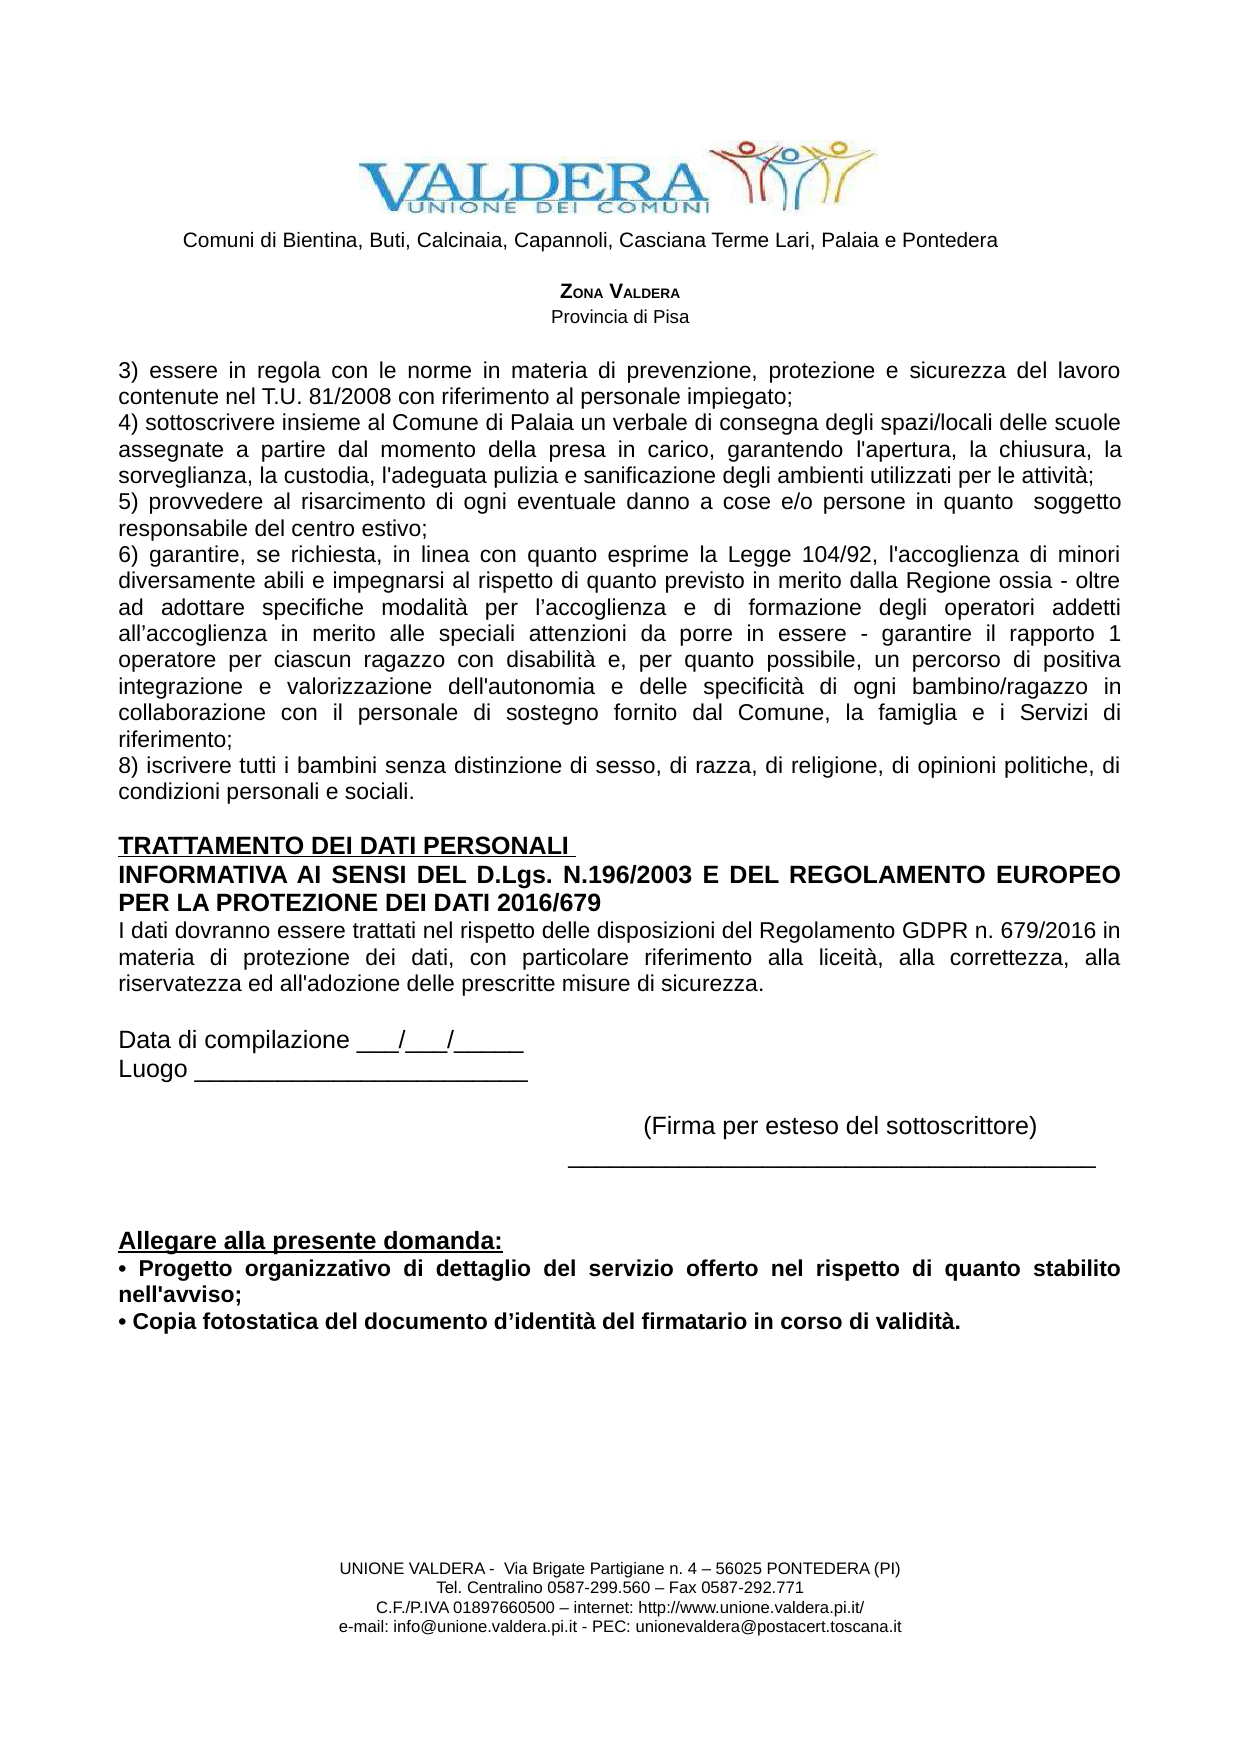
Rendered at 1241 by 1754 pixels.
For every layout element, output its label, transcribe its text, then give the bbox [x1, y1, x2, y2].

text ______________________________________ [118, 1140, 1122, 1169]
text Luogo ________________________ [118, 1054, 1122, 1082]
text TRATTAMENTO DEI DATI PERSONALI [118, 831, 1122, 860]
text • Progetto organizzativo di dettaglio del servizio offerto nel rispetto di quanto stabilito nell'avviso; [118, 1255, 1122, 1308]
text 5) provvedere al risarcimento di ogni eventuale danno a cose e/o persone in quanto soggetto responsabile del centro estivo; [118, 488, 1122, 541]
text I dati dovranno essere trattati nel rispetto delle disposizioni del Regolamento GDPR n. 679/2016 in materia di protezione dei dati, con particolare riferimento alla liceità, alla correttezza, alla riservatezza ed all'adozione delle prescritte misure di sicurezza. [118, 917, 1122, 996]
text 4) sottoscrivere insieme al Comune di Palaia un verbale di consegna degli spazi/locali delle scuole assegnate a partire dal momento della presa in carico, garantendo l'apertura, la chiusura, la sorveglianza, la custodia, l'adeguata pulizia e sanificazione degli ambienti utilizzati per le attività; [118, 409, 1122, 488]
text 3) essere in regola con le norme in materia di prevenzione, protezione e sicurezza del lavoro contenute nel T.U. 81/2008 con riferimento al personale impiegato; [118, 357, 1122, 409]
text Allegare alla presente domanda: [118, 1226, 1122, 1255]
text (Firma per esteso del sottoscrittore) [118, 1111, 1122, 1140]
text 8) iscrivere tutti i bambini senza distinzione di sesso, di razza, di religione, di opinioni politiche, di condizioni personali e sociali. [118, 752, 1122, 804]
text • Copia fotostatica del documento d’identità del firmatario in corso di validità. [118, 1308, 1122, 1334]
text INFORMATIVA AI SENSI DEL D.Lgs. N.196/2003 E DEL REGOLAMENTO EUROPEO PER LA PROTEZIONE DEI DATI 2016/679 [118, 860, 1122, 917]
text Data di compilazione ___/___/_____ [118, 1025, 1122, 1054]
text 6) garantire, se richiesta, in linea con quanto esprime la Legge 104/92, l'accoglienza di minori diversamente abili e impegnarsi al rispetto di quanto previsto in merito dalla Regione ossia - oltre ad adottare specifiche modalità per l’accoglienza e di formazione degli operatori addetti all’accoglienza in merito alle speciali attenzioni da porre in essere - garantire il rapporto 1 operatore per ciascun ragazzo con disabilità e, per quanto possibile, un percorso di positiva integrazione e valorizzazione dell'autonomia e delle specificità di ogni bambino/ragazzo in collaborazione con il personale di sostegno fornito dal Comune, la famiglia e i Servizi di riferimento; [118, 541, 1122, 752]
